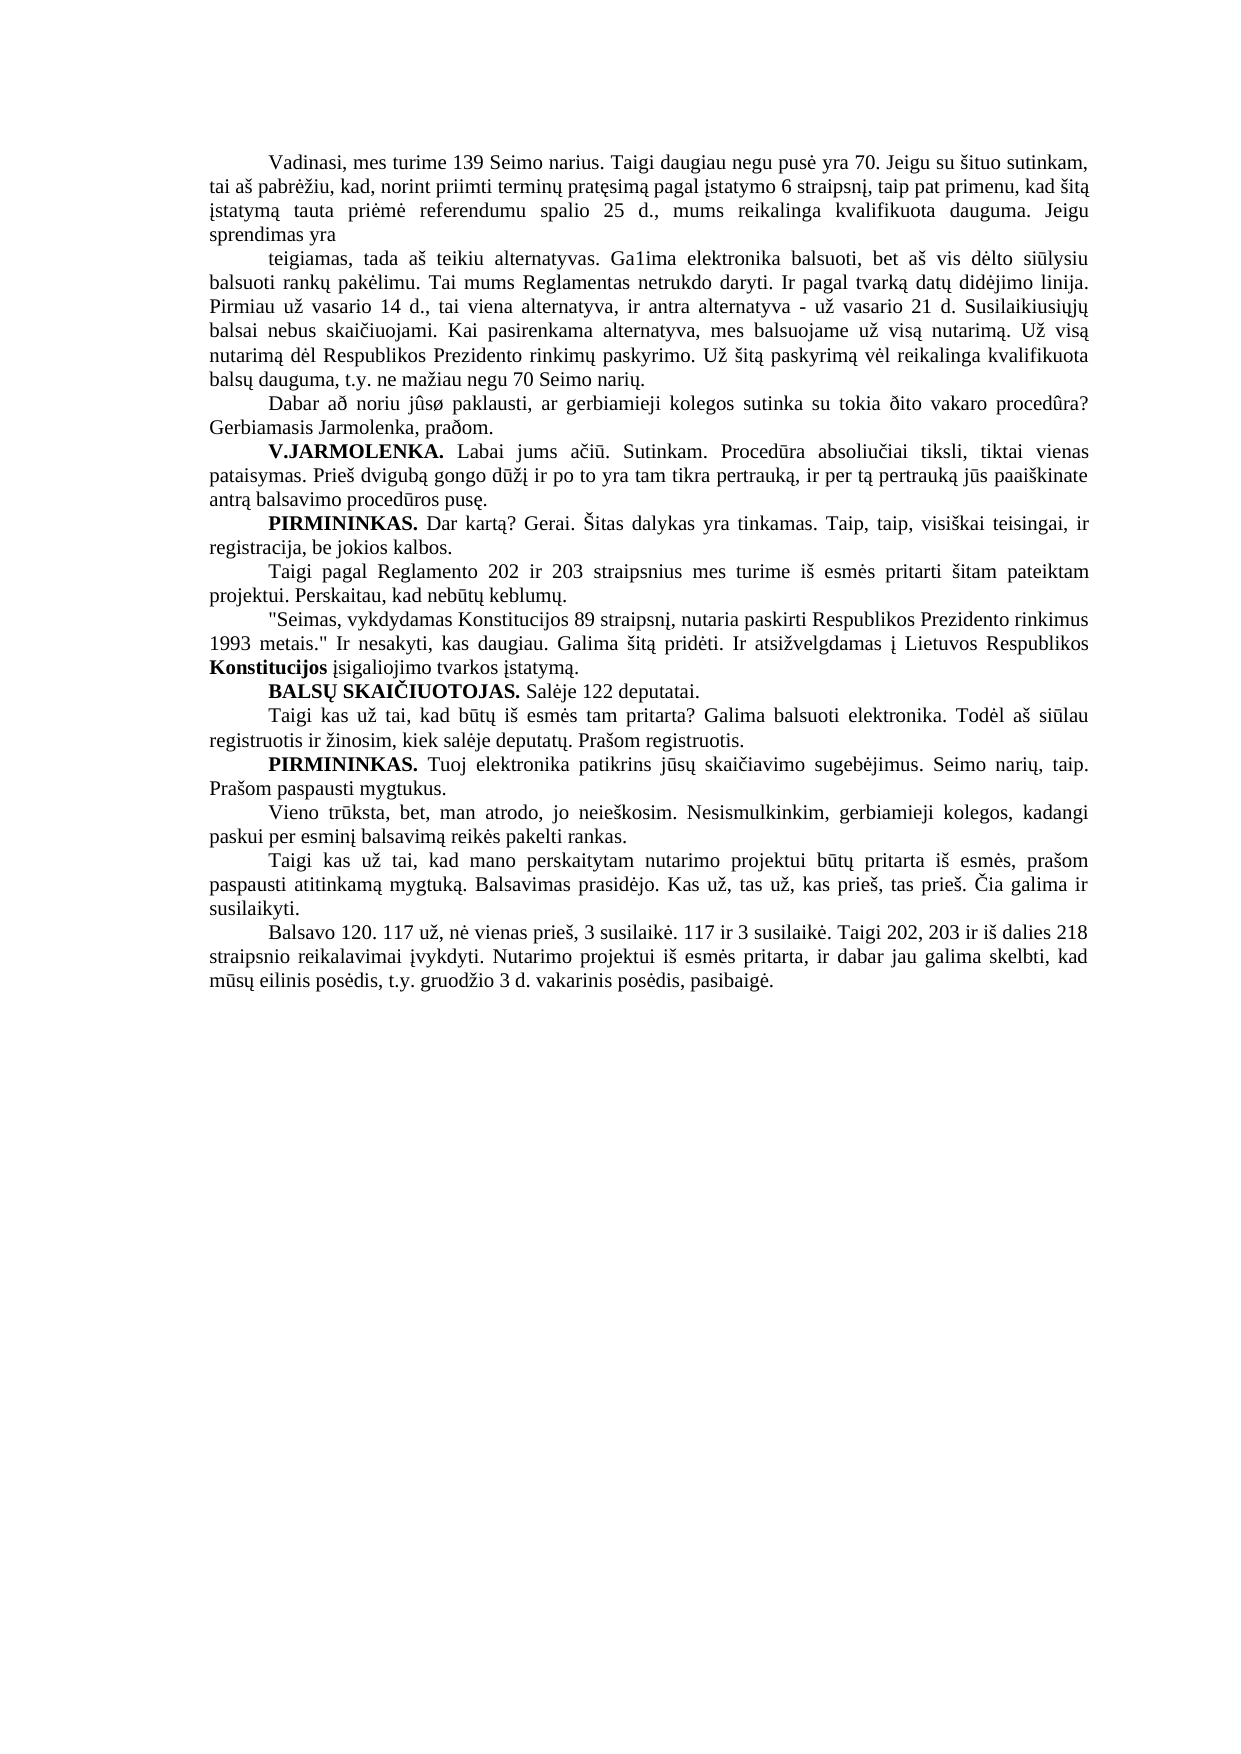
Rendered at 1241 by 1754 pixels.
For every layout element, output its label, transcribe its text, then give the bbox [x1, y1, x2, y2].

text Taigi kas už tai, kad mano perskaitytam nutarimo projektui būtų pritarta iš esmės, prašom paspausti atitinkamą mygtuką. Balsavimas prasidėjo. Kas už, tas už, kas prieš, tas prieš. Čia galima ir susilaikyti. [209, 848, 1090, 920]
text Balsavo 120. 117 už, nė vienas prieš, 3 susilaikė. 117 ir 3 susilaikė. Taigi 202, 203 ir iš dalies 218 straipsnio reikalavimai įvykdyti. Nutarimo projektui iš esmės pritarta, ir dabar jau galima skelbti, kad mūsų eilinis posėdis, t.y. gruodžio 3 d. vakarinis posėdis, pasibaigė. [209, 920, 1090, 992]
text "Seimas, vykdydamas Konstitucijos 89 straipsnį, nutaria paskirti Respublikos Prezidento rinkimus 1993 metais." Ir nesakyti, kas daugiau. Galima šitą pridėti. Ir atsižvelgdamas į Lietuvos Respublikos Konstitucijos įsigaliojimo tvarkos įstatymą. [209, 607, 1090, 679]
text PIRMININKAS. Tuoj elektronika patikrins jūsų skaičiavimo sugebėjimus. Seimo narių, taip. Prašom paspausti mygtukus. [209, 752, 1090, 800]
text Vieno trūksta, bet, man atrodo, jo neieškosim. Nesismulkinkim, gerbiamieji kolegos, kadangi paskui per esminį balsavimą reikės pakelti rankas. [209, 800, 1090, 848]
text Dabar að noriu jûsø paklausti, ar gerbiamieji kolegos sutinka su tokia ðito vakaro procedûra? Gerbiamasis Jarmolenka, praðom. [209, 391, 1090, 439]
text PIRMININKAS. Dar kartą? Gerai. Šitas dalykas yra tinkamas. Taip, taip, visiškai teisingai, ir registracija, be jokios kalbos. [209, 511, 1090, 559]
text V.JARMOLENKA. Labai jums ačiū. Sutinkam. Procedūra absoliučiai tiksli, tiktai vienas pataisymas. Prieš dvigubą gongo dūžį ir po to yra tam tikra pertrauką, ir per tą pertrauką jūs paaiškinate antrą balsavimo procedūros pusę. [209, 439, 1090, 511]
text BALSŲ SKAIČIUOTOJAS. Salėje 122 deputatai. [209, 679, 1090, 703]
text Vadinasi, mes turime 139 Seimo narius. Taigi daugiau negu pusė yra 70. Jeigu su šituo sutinkam, tai aš pabrėžiu, kad, norint priimti terminų pratęsimą pagal įstatymo 6 straipsnį, taip pat primenu, kad šitą įstatymą tauta priėmė referendumu spalio 25 d., mums reikalinga kvalifikuota dauguma. Jeigu sprendimas yra [209, 150, 1090, 246]
text Taigi pagal Reglamento 202 ir 203 straipsnius mes turime iš esmės pritarti šitam pateiktam projektui. Perskaitau, kad nebūtų keblumų. [209, 559, 1090, 607]
text Taigi kas už tai, kad būtų iš esmės tam pritarta? Galima balsuoti elektronika. Todėl aš siūlau registruotis ir žinosim, kiek salėje deputatų. Prašom registruotis. [209, 703, 1090, 752]
text teigiamas, tada aš teikiu alternatyvas. Ga1ima elektronika balsuoti, bet aš vis dėlto siūlysiu balsuoti rankų pakėlimu. Tai mums Reglamentas netrukdo daryti. Ir pagal tvarką datų didėjimo linija. Pirmiau už vasario 14 d., tai viena alternatyva, ir antra alternatyva - už vasario 21 d. Susilaikiusiųjų balsai nebus skaičiuojami. Kai pasirenkama alternatyva, mes balsuojame už visą nutarimą. Už visą nutarimą dėl Respublikos Prezidento rinkimų paskyrimo. Už šitą paskyrimą vėl reikalinga kvalifikuota balsų dauguma, t.y. ne mažiau negu 70 Seimo narių. [209, 246, 1090, 391]
